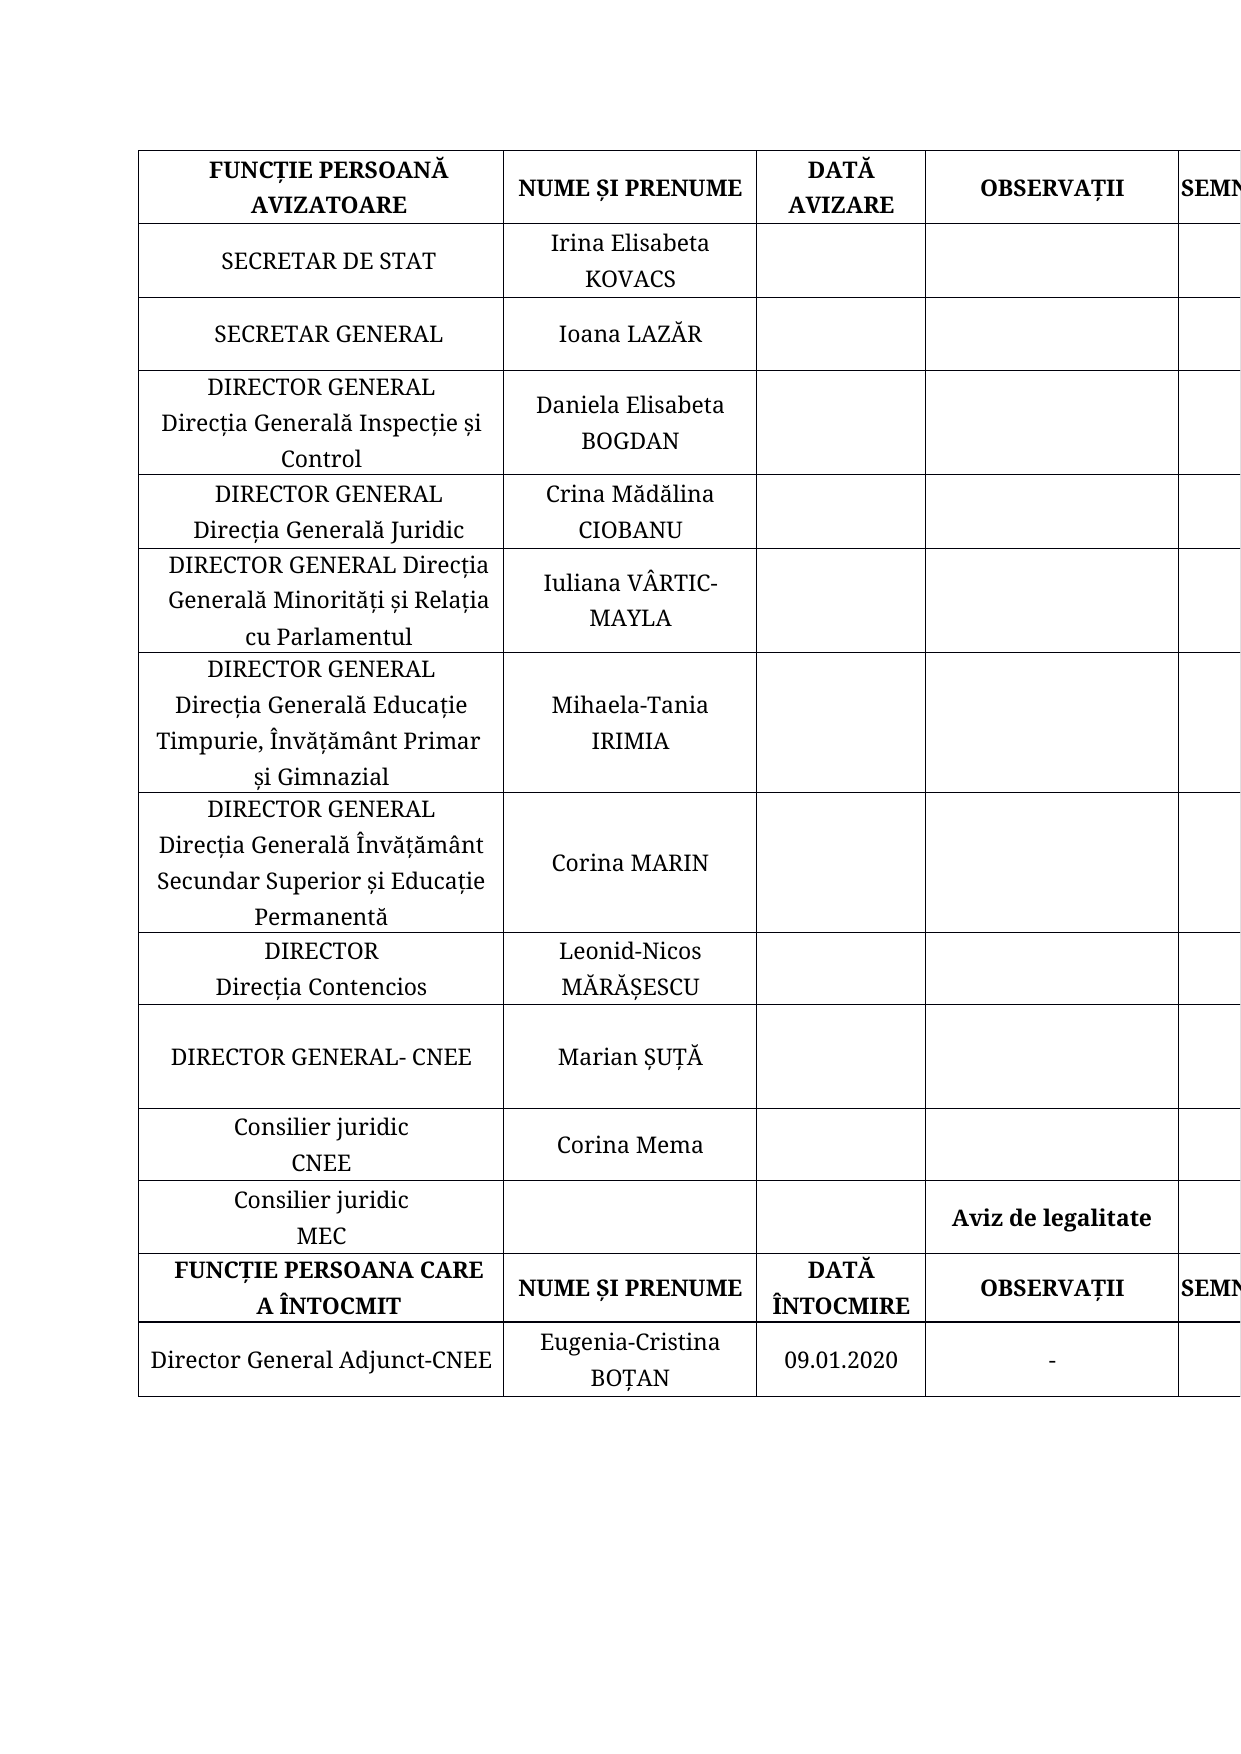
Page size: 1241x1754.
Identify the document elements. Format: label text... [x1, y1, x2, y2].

table_header OBSERVAŢII [926, 151, 1178, 223]
table_cell Corina MARIN [504, 793, 756, 932]
table_cell [1179, 371, 1240, 474]
table_cell SECRETAR GENERAL [139, 298, 503, 370]
table_cell Iuliana VÂRTIC-MAYLA [504, 549, 756, 652]
table_cell [926, 224, 1178, 297]
table_cell Crina Mădălina CIOBANU [504, 475, 756, 547]
table_cell [926, 1005, 1178, 1108]
table_cell DIRECTOR GENERAL Direcția Generală Minorități și Relația cu Parlamentul [139, 549, 503, 652]
table_cell [1179, 1181, 1240, 1253]
table_header DATĂ AVIZARE [757, 151, 925, 223]
table_cell Leonid-Nicos MĂRĂȘESCU [504, 933, 756, 1003]
table_cell Irina Elisabeta KOVACS [504, 224, 756, 297]
table_cell DIRECTOR GENERAL Direcţia Generală Învăţământ Secundar Superior și Educaţie Permanentă [139, 793, 503, 932]
table_cell Aviz de legalitate [926, 1181, 1178, 1253]
table_cell [757, 549, 925, 652]
table_cell DIRECTOR GENERAL- CNEE [139, 1005, 503, 1108]
table_cell Marian ȘUȚĂ [504, 1005, 756, 1108]
table_cell - [926, 1323, 1178, 1396]
table_cell SECRETAR DE STAT [139, 224, 503, 297]
table_cell [757, 1109, 925, 1180]
table_cell [757, 224, 925, 297]
table_cell Director General Adjunct-CNEE [139, 1323, 503, 1396]
table_cell [926, 1109, 1178, 1180]
table_cell DIRECTOR Direcția Contencios [139, 933, 503, 1003]
table_cell Ioana LAZĂR [504, 298, 756, 370]
table_cell OBSERVAŢII [926, 1254, 1178, 1321]
table_cell [757, 653, 925, 792]
table_cell [926, 371, 1178, 474]
table_cell [1179, 298, 1240, 370]
table_cell [1179, 1109, 1240, 1180]
table_cell [1179, 793, 1240, 932]
table_cell [757, 371, 925, 474]
table_header SEMNĂTURĂ [1179, 151, 1240, 223]
table_cell [926, 549, 1178, 652]
table_cell NUME ŞI PRENUME [504, 1254, 756, 1321]
table_cell [926, 298, 1178, 370]
table_cell [757, 933, 925, 1003]
table_cell [1179, 933, 1240, 1003]
table_cell [926, 475, 1178, 547]
table_cell [757, 298, 925, 370]
table_cell 09.01.2020 [757, 1323, 925, 1396]
table_cell [504, 1181, 756, 1253]
table_cell [1179, 549, 1240, 652]
table_cell Consilier juridic CNEE [139, 1109, 503, 1180]
table_cell [1179, 1005, 1240, 1108]
table_cell Daniela Elisabeta BOGDAN [504, 371, 756, 474]
table_header FUNCŢIE PERSOANĂ AVIZATOARE [139, 151, 503, 223]
table_cell Corina Mema [504, 1109, 756, 1180]
table_cell [757, 793, 925, 932]
table_cell DIRECTOR GENERAL Direcția Generală Educație Timpurie, Învățământ Primar și Gimnazial [139, 653, 503, 792]
table_cell [1179, 1323, 1240, 1396]
table_cell [757, 1005, 925, 1108]
table_cell [757, 475, 925, 547]
table_cell DIRECTOR GENERAL Direcția Generală Inspecție și Control [139, 371, 503, 474]
table_header NUME ŞI PRENUME [504, 151, 756, 223]
table_cell [926, 653, 1178, 792]
table_cell [926, 793, 1178, 932]
table_cell [1179, 224, 1240, 297]
table_cell [757, 1181, 925, 1253]
table_cell [926, 933, 1178, 1003]
table_cell Mihaela-Tania IRIMIA [504, 653, 756, 792]
table_cell FUNCŢIE PERSOANA CARE A ÎNTOCMIT [139, 1254, 503, 1321]
table_cell [1179, 475, 1240, 547]
table_cell Eugenia-Cristina BOȚAN [504, 1323, 756, 1396]
table_cell SEMNĂTURĂ [1179, 1254, 1240, 1321]
table_cell Consilier juridic MEC [139, 1181, 503, 1253]
table_cell DIRECTOR GENERAL Direcția Generală Juridic [139, 475, 503, 547]
table_cell [1179, 653, 1240, 792]
table_cell DATĂ ÎNTOCMIRE [757, 1254, 925, 1321]
